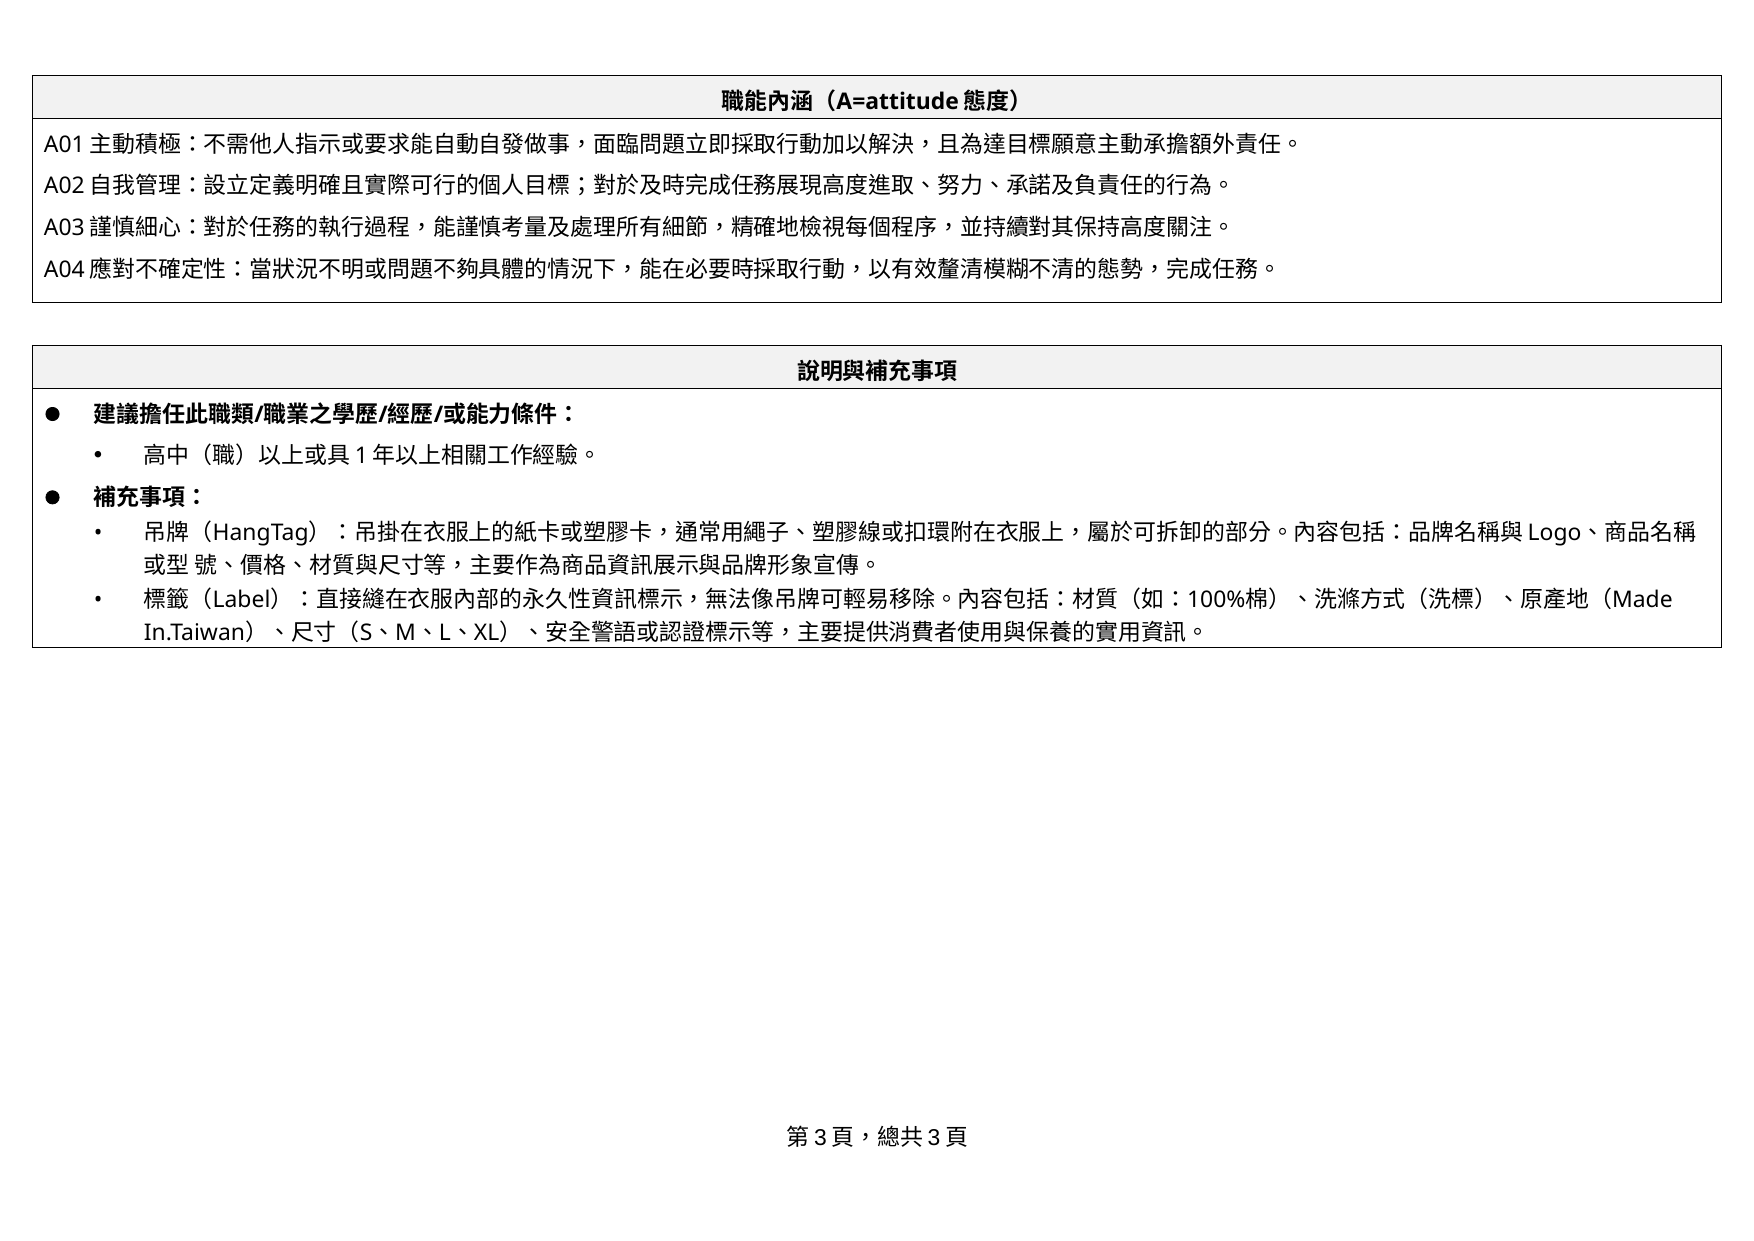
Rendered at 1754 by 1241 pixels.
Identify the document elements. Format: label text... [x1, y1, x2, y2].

table_cell 建議擔任此職類/職業之學歷/經歷/或能力條件： 高中（職）以上或具1年以上相關工作經驗。 補充事項： 吊牌（HangTag）：吊掛在衣服上的紙卡或塑膠卡，通常用繩子、塑膠線或扣環附在衣服上，屬於可拆卸的部分。內容包括：品牌名稱與Logo、商品名稱或型 號、價格、材質與尺寸等，主要作為商品資訊展示與品牌形象宣傳。 標籤（Label）：直接縫在衣服內部的永久性資訊標示，無法像吊牌可輕易移除。內容包括：材質（如：100%棉）、洗滌方式（洗標）、原產地（Made In.Taiwan）、尺寸（S、M、L、XL）、安全警語或認證標示等，主要提供消費者使用與保養的實用資訊。 [33, 389, 1721, 647]
table_cell A01主動積極：不需他人指示或要求能自動自發做事，面臨問題立即採取行動加以解決，且為達目標願意主動承擔額外責任。 A02自我管理：設立定義明確且實際可行的個人目標；對於及時完成任務展現高度進取、努力、承諾及負責任的行為。 A03謹慎細心：對於任務的執行過程，能謹慎考量及處理所有細節，精確地檢視每個程序，並持續對其保持高度關注。 A04應對不確定性：當狀況不明或問題不夠具體的情況下，能在必要時採取行動，以有效釐清模糊不清的態勢，完成任務。 [33, 119, 1721, 302]
table_header 說明與補充事項 [33, 346, 1721, 388]
table_header 職能內涵（A=attitude態度） [33, 76, 1721, 118]
